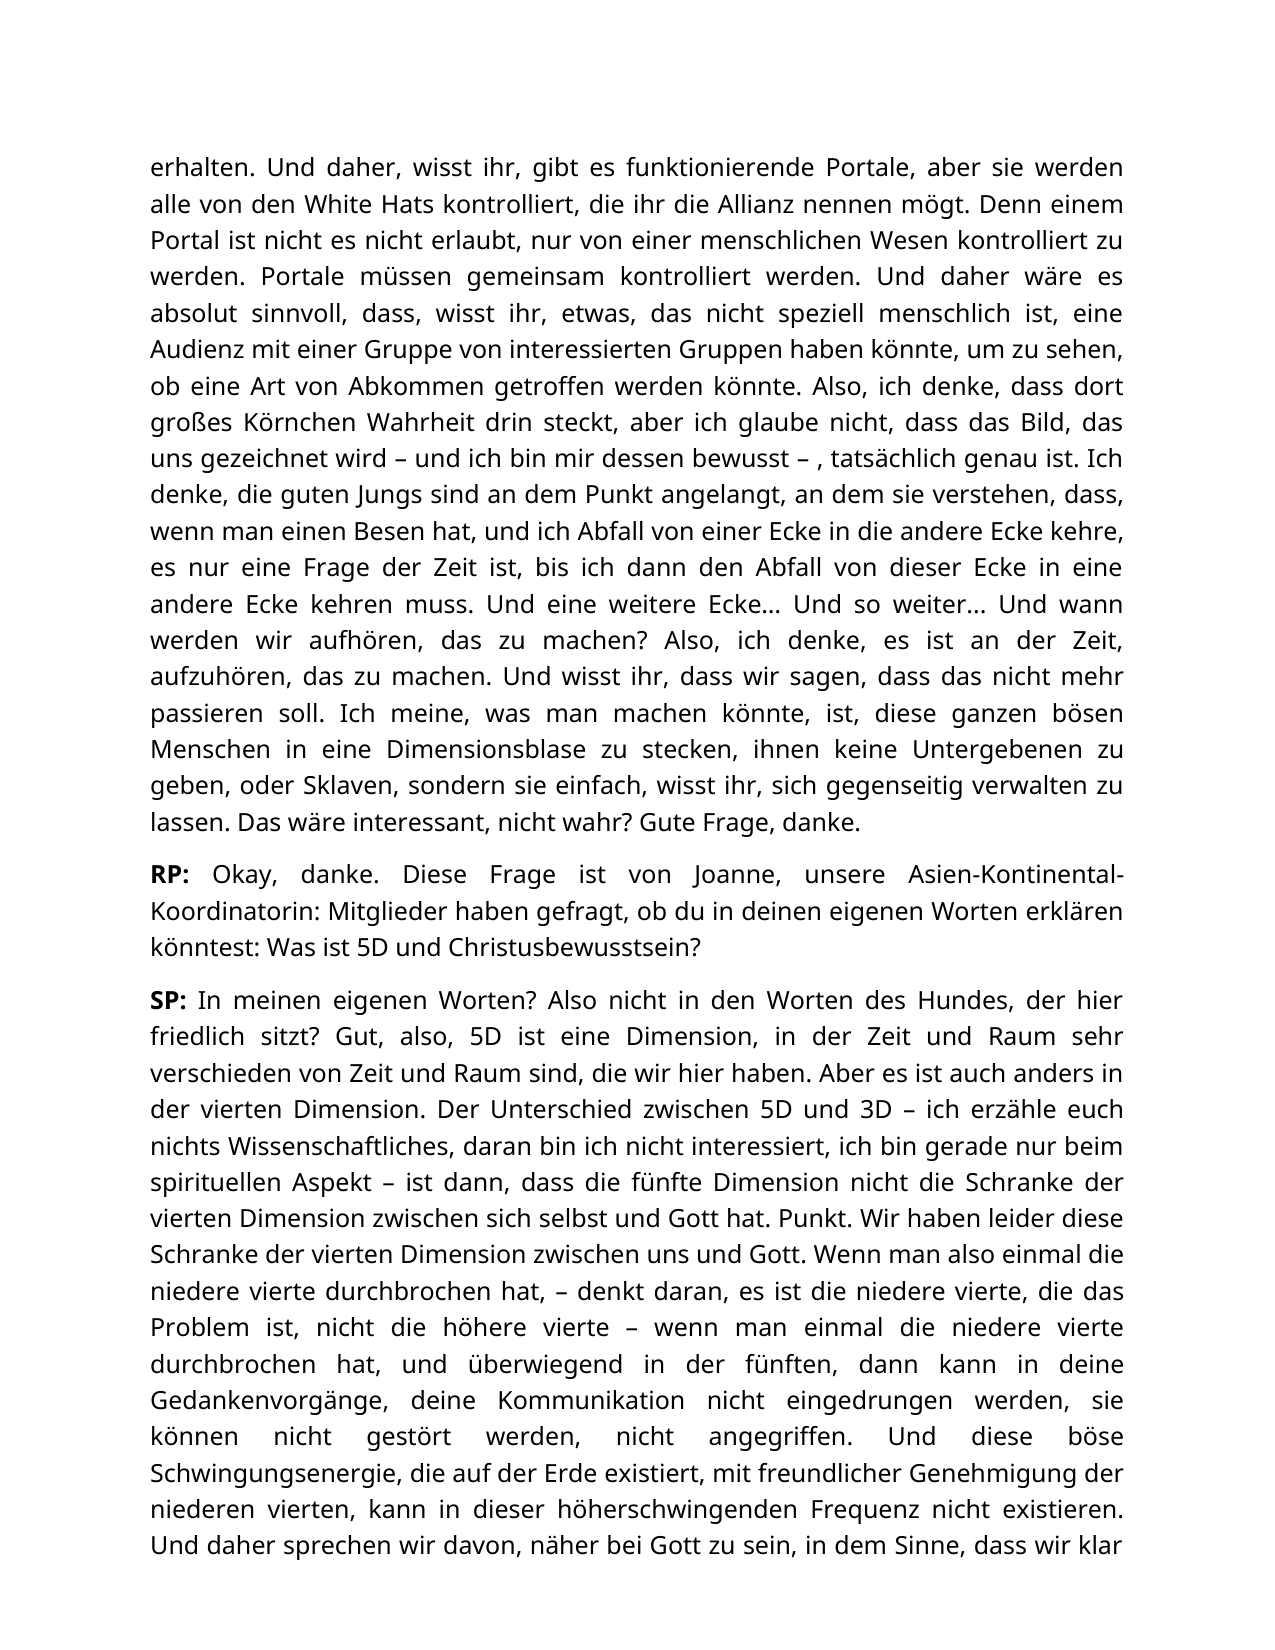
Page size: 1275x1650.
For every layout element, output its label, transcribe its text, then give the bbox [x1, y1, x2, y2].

text erhalten. Und daher, wisst ihr, gibt es funktionierende Portale, aber sie werden alle von den White Hats kontrolliert, die ihr die Allianz nennen mögt. Denn einem Portal ist nicht es nicht erlaubt, nur von einer menschlichen Wesen kontrolliert zu werden. Portale müssen gemeinsam kontrolliert werden. Und daher wäre es absolut sinnvoll, dass, wisst ihr, etwas, das nicht speziell menschlich ist, eine Audienz mit einer Gruppe von interessierten Gruppen haben könnte, um zu sehen, ob eine Art von Abkommen getroffen werden könnte. Also, ich denke, dass dort großes Körnchen Wahrheit drin steckt, aber ich glaube nicht, dass das Bild, das uns gezeichnet wird – und ich bin mir dessen bewusst – , tatsächlich genau ist. Ich denke, die guten Jungs sind an dem Punkt angelangt, an dem sie verstehen, dass, wenn man einen Besen hat, und ich Abfall von einer Ecke in die andere Ecke kehre, es nur eine Frage der Zeit ist, bis ich dann den Abfall von dieser Ecke in eine andere Ecke kehren muss. Und eine weitere Ecke… Und so weiter... Und wann werden wir aufhören, das zu machen? Also, ich denke, es ist an der Zeit, aufzuhören, das zu machen. Und wisst ihr, dass wir sagen, dass das nicht mehr passieren soll. Ich meine, was man machen könnte, ist, diese ganzen bösen Menschen in eine Dimensionsblase zu stecken, ihnen keine Untergebenen zu geben, oder Sklaven, sondern sie einfach, wisst ihr, sich gegenseitig verwalten zu lassen. Das wäre interessant, nicht wahr? Gute Frage, danke. [150, 150, 1125, 838]
text SP: In meinen eigenen Worten? Also nicht in den Worten des Hundes, der hier friedlich sitzt? Gut, also, 5D ist eine Dimension, in der Zeit und Raum sehr verschieden von Zeit und Raum sind, die wir hier haben. Aber es ist auch anders in der vierten Dimension. Der Unterschied zwischen 5D und 3D – ich erzähle euch nichts Wissenschaftliches, daran bin ich nicht interessiert, ich bin gerade nur beim spirituellen Aspekt – ist dann, dass die fünfte Dimension nicht die Schranke der vierten Dimension zwischen sich selbst und Gott hat. Punkt. Wir haben leider diese Schranke der vierten Dimension zwischen uns und Gott. Wenn man also einmal die niedere vierte durchbrochen hat, – denkt daran, es ist die niedere vierte, die das Problem ist, nicht die höhere vierte – wenn man einmal die niedere vierte durchbrochen hat, und überwiegend in der fünften, dann kann in deine Gedankenvorgänge, deine Kommunikation nicht eingedrungen werden, sie können nicht gestört werden, nicht angegriffen. Und diese böse Schwingungsenergie, die auf der Erde existiert, mit freundlicher Genehmigung der niederen vierten, kann in dieser höherschwingenden Frequenz nicht existieren. Und daher sprechen wir davon, näher bei Gott zu sein, in dem Sinne, dass wir klar [150, 983, 1125, 1562]
text RP: Okay, danke. Diese Frage ist von Joanne, unsere Asien-Kontinental-Koordinatorin: Mitglieder haben gefragt, ob du in deinen eigenen Worten erklären könntest: Was ist 5D und Christusbewusstsein? [150, 857, 1125, 964]
